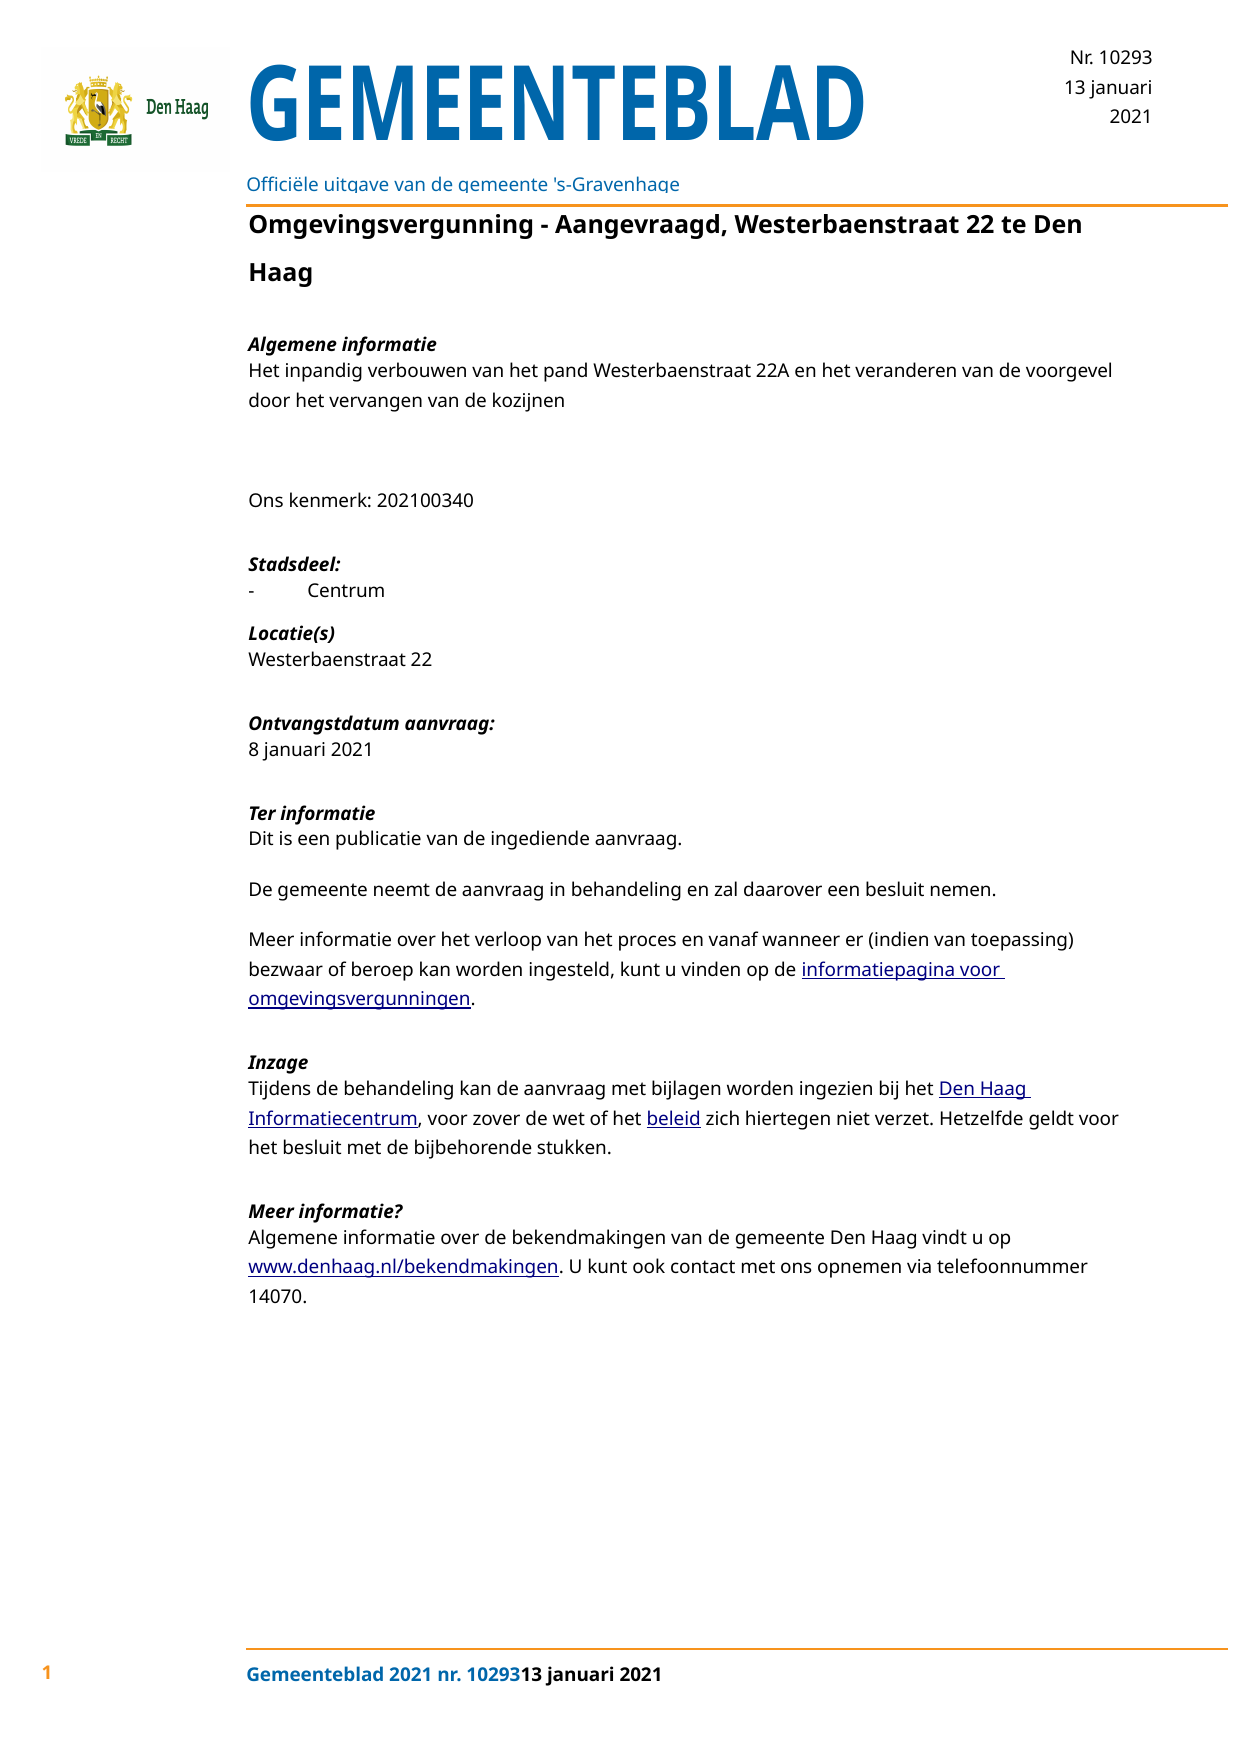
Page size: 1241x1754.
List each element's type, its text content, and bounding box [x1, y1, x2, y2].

text Algemene informatie over de bekendmakingen van de gemeente Den Haag vindt u op www.denhaag.nl/bekendmakingen. U kunt ook contact met ons opnemen via telefoonnummer 14070. [248, 1224, 1152, 1309]
text Ontvangstdatum aanvraag: [248, 710, 1152, 736]
text 8 januari 2021 [248, 736, 1152, 762]
text Algemene informatie [248, 331, 1152, 357]
text Ons kenmerk: 202100340 [248, 488, 1152, 513]
text Dit is een publicatie van de ingediende aanvraag. [248, 826, 1152, 851]
text Het inpandig verbouwen van het pand Westerbaenstraat 22A en het veranderen van de voorgevel door het vervangen van de kozijnen [248, 357, 1152, 412]
text De gemeente neemt de aanvraag in behandeling en zal daarover een besluit nemen. [248, 876, 1152, 902]
list Centrum [248, 577, 1152, 603]
text Stadsdeel: [248, 552, 1152, 577]
text Meer informatie? [248, 1198, 1152, 1224]
text Locatie(s) [248, 620, 1152, 646]
text Tijdens de behandeling kan de aanvraag met bijlagen worden ingezien bij het Den Haag Informatiecentrum, voor zover de wet of het beleid zich hiertegen niet verzet. Hetzelfde geldt voor het besluit met de bijbehorende stukken. [248, 1075, 1152, 1160]
text Westerbaenstraat 22 [248, 646, 1152, 672]
text Meer informatie over het verloop van het proces en vanaf wanneer er (indien van toepassing) bezwaar of beroep kan worden ingesteld, kunt u vinden op de informatiepagina voor omgevingsvergunningen. [248, 926, 1152, 1011]
text Ter informatie [248, 800, 1152, 826]
picture [41, 47, 231, 172]
text Inzage [248, 1049, 1152, 1075]
text Omgevingsvergunning - Aangevraagd, Westerbaenstraat 22 te Den Haag [248, 207, 1152, 288]
